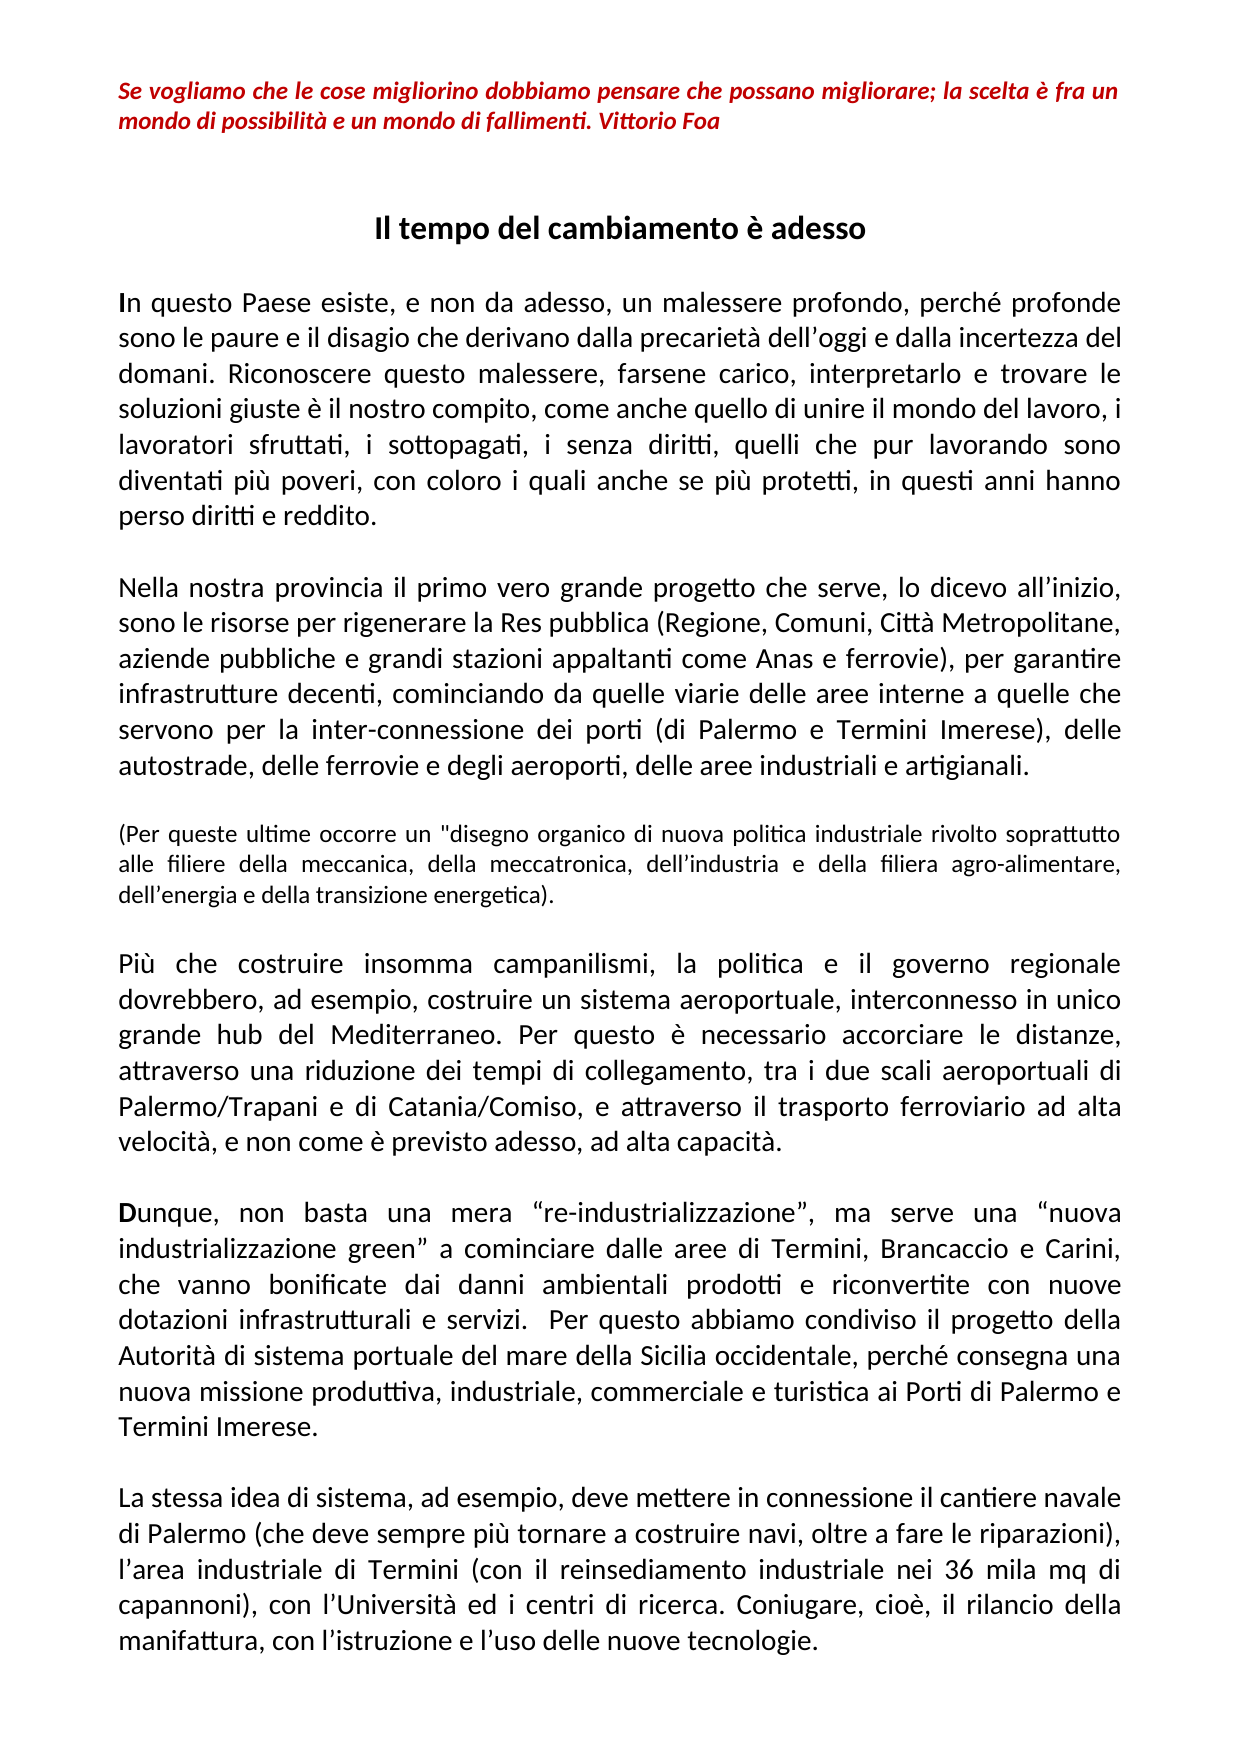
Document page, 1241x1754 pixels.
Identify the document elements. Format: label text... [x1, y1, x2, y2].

text Il tempo del cambiamento è adesso [118, 207, 1123, 248]
text In questo Paese esiste, e non da adesso, un malessere profondo, perché profonde sono le paure e il disagio che derivano dalla precarietà dell’oggi e dalla incertezza del domani. Riconoscere questo malessere, farsene carico, interpretarlo e trovare le soluzioni giuste è il nostro compito, come anche quello di unire il mondo del lavoro, i lavoratori sfruttati, i sottopagati, i senza diritti, quelli che pur lavorando sono diventati più poveri, con coloro i quali anche se più protetti, in questi anni hanno perso diritti e reddito. [118, 284, 1123, 533]
text Se vogliamo che le cose migliorino dobbiamo pensare che possano migliorare; la scelta è fra un mondo di possibilità e un mondo di fallimenti. Vittorio Foa [118, 75, 1123, 136]
text Nella nostra provincia il primo vero grande progetto che serve, lo dicevo all’inizio, sono le risorse per rigenerare la Res pubblica (Regione, Comuni, Città Metropolitane, aziende pubbliche e grandi stazioni appaltanti come Anas e ferrovie), per garantire infrastrutture decenti, cominciando da quelle viarie delle aree interne a quelle che servono per la inter-connessione dei porti (di Palermo e Termini Imerese), delle autostrade, delle ferrovie e degli aeroporti, delle aree industriali e artigianali. [118, 569, 1123, 782]
text (Per queste ultime occorre un "disegno organico di nuova politica industriale rivolto soprattutto alle filiere della meccanica, della meccatronica, dell’industria e della filiera agro-alimentare, dell’energia e della transizione energetica). [118, 818, 1123, 909]
text Dunque, non basta una mera “re-industrializzazione”, ma serve una “nuova industrializzazione green” a cominciare dalle aree di Termini, Brancaccio e Carini, che vanno bonificate dai danni ambientali prodotti e riconvertite con nuove dotazioni infrastrutturali e servizi. Per questo abbiamo condiviso il progetto della Autorità di sistema portuale del mare della Sicilia occidentale, perché consegna una nuova missione produttiva, industriale, commerciale e turistica ai Porti di Palermo e Termini Imerese. [118, 1194, 1123, 1444]
text La stessa idea di sistema, ad esempio, deve mettere in connessione il cantiere navale di Palermo (che deve sempre più tornare a costruire navi, oltre a fare le riparazioni), l’area industriale di Termini (con il reinsediamento industriale nei 36 mila mq di capannoni), con l’Università ed i centri di ricerca. Coniugare, cioè, il rilancio della manifattura, con l’istruzione e l’uso delle nuove tecnologie. [118, 1479, 1123, 1658]
text Più che costruire insomma campanilismi, la politica e il governo regionale dovrebbero, ad esempio, costruire un sistema aeroportuale, interconnesso in unico grande hub del Mediterraneo. Per questo è necessario accorciare le distanze, attraverso una riduzione dei tempi di collegamento, tra i due scali aeroportuali di Palermo/Trapani e di Catania/Comiso, e attraverso il trasporto ferroviario ad alta velocità, e non come è previsto adesso, ad alta capacità. [118, 945, 1123, 1159]
